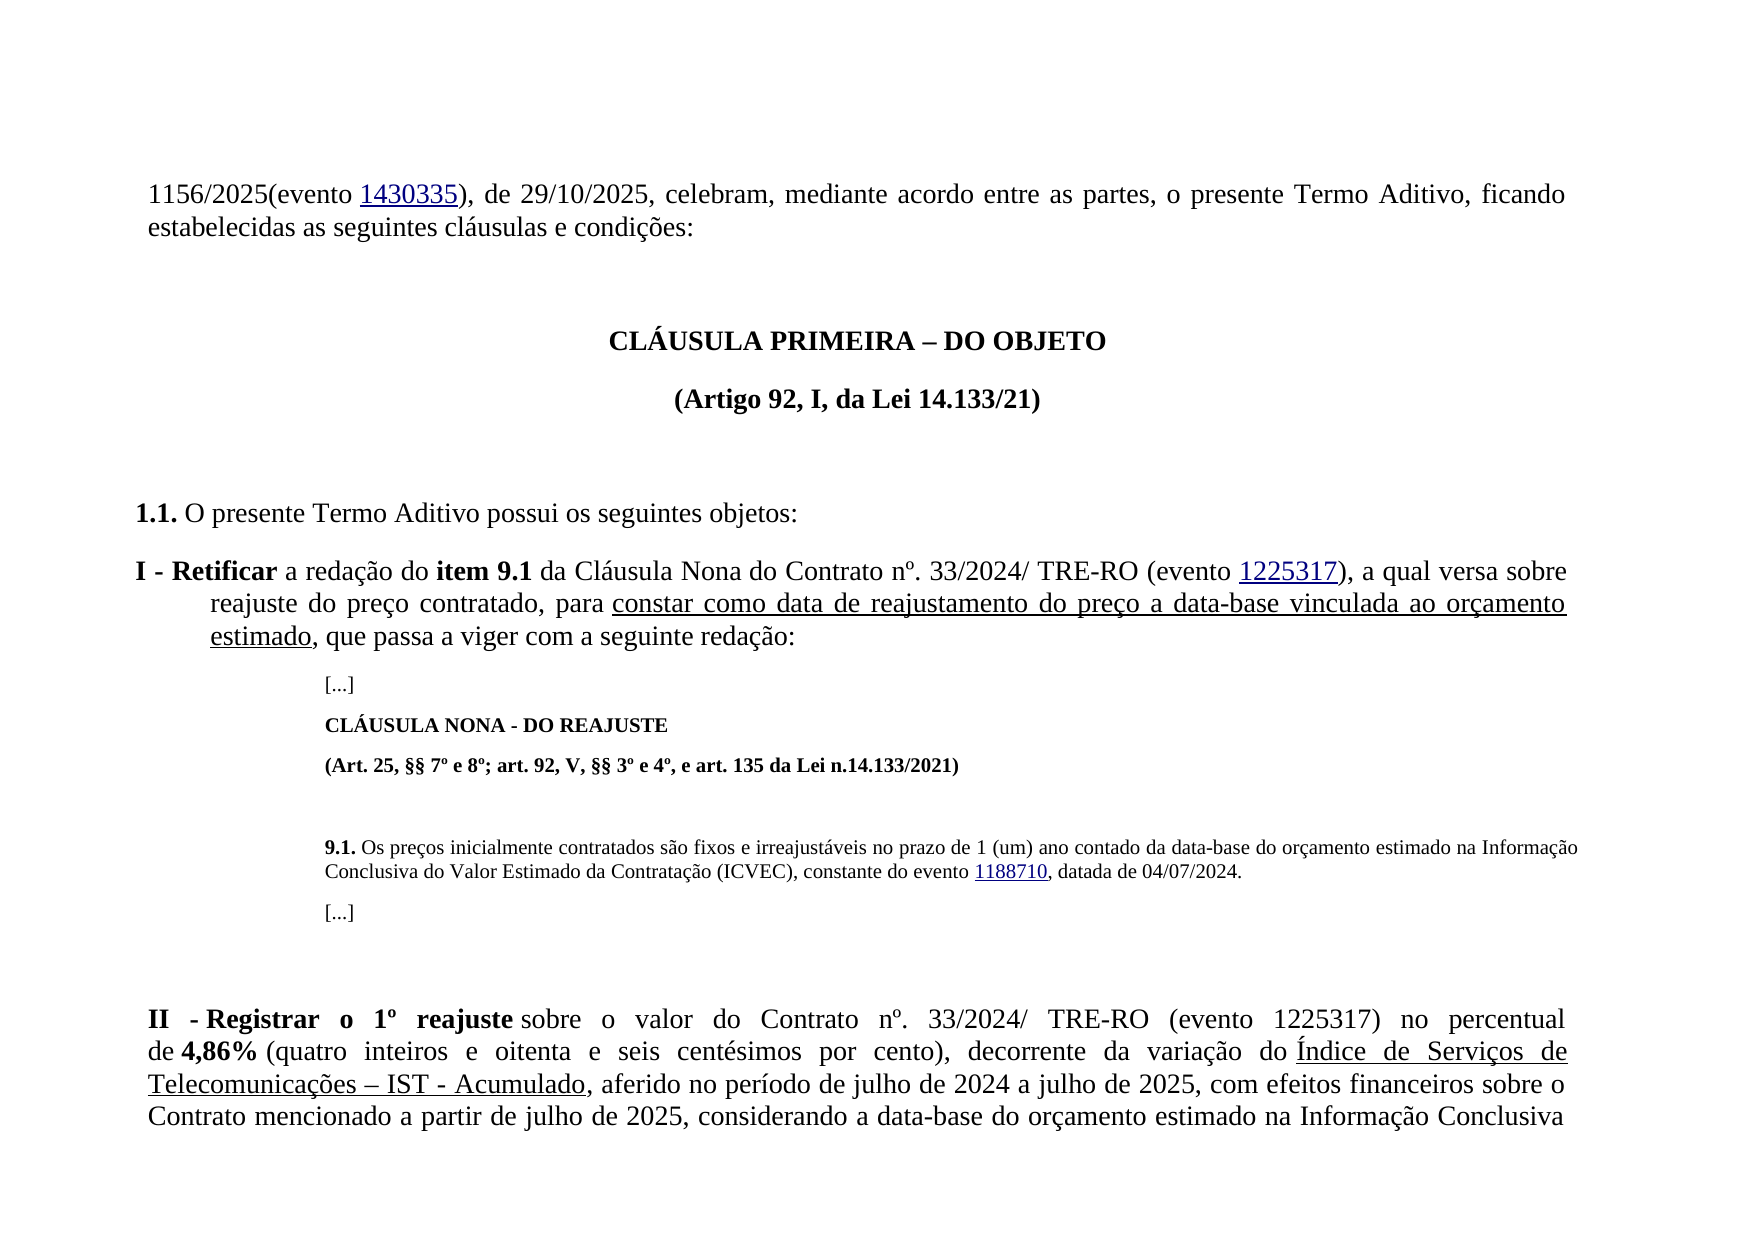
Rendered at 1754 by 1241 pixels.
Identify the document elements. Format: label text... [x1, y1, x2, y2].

text I - Retificar a redação do item 9.1 da Cláusula Nona do Contrato nº. 33/2024/ TRE-RO (evento 1225317), a qual versa sobre reajuste do preço contratado, para constar como data de reajustamento do preço a data-base vinculada ao orçamento estimado, que passa a viger com a seguinte redação: [135, 554, 1567, 651]
text 9.1. Os preços inicialmente contratados são fixos e irreajustáveis no prazo de 1 (um) ano contado da data-base do orçamento estimado na Informação Conclusiva do Valor Estimado da Contratação (ICVEC), constante do evento 1188710, datada de 04/07/2024. [324, 835, 1580, 883]
text II - Registrar o 1º reajuste sobre o valor do Contrato nº. 33/2024/ TRE-RO (evento 1225317) no percentual de 4,86% (quatro inteiros e oitenta e seis centésimos por cento), decorrente da variação do Índice de Serviços de Telecomunicações – IST - Acumulado, aferido no período de julho de 2024 a julho de 2025, com efeitos financeiros sobre o Contrato mencionado a partir de julho de 2025, considerando a data-base do orçamento estimado na Informação Conclusiva [148, 1002, 1567, 1132]
text [...] [324, 900, 1580, 924]
text (Art. 25, §§ 7º e 8º; art. 92, V, §§ 3º e 4º, e art. 135 da Lei n.14.133/2021) [324, 753, 1580, 777]
text CLÁUSULA NONA - DO REAJUSTE [324, 713, 1580, 737]
text (Artigo 92, I, da Lei 14.133/21) [148, 382, 1567, 414]
text 1156/2025(evento 1430335), de 29/10/2025, celebram, mediante acordo entre as partes, o presente Termo Aditivo, ficando estabelecidas as seguintes cláusulas e condições: [148, 177, 1567, 242]
text 1.1. O presente Termo Aditivo possui os seguintes objetos: [135, 497, 1567, 529]
text CLÁUSULA PRIMEIRA – DO OBJETO [148, 324, 1567, 357]
text [...] [324, 672, 1580, 696]
